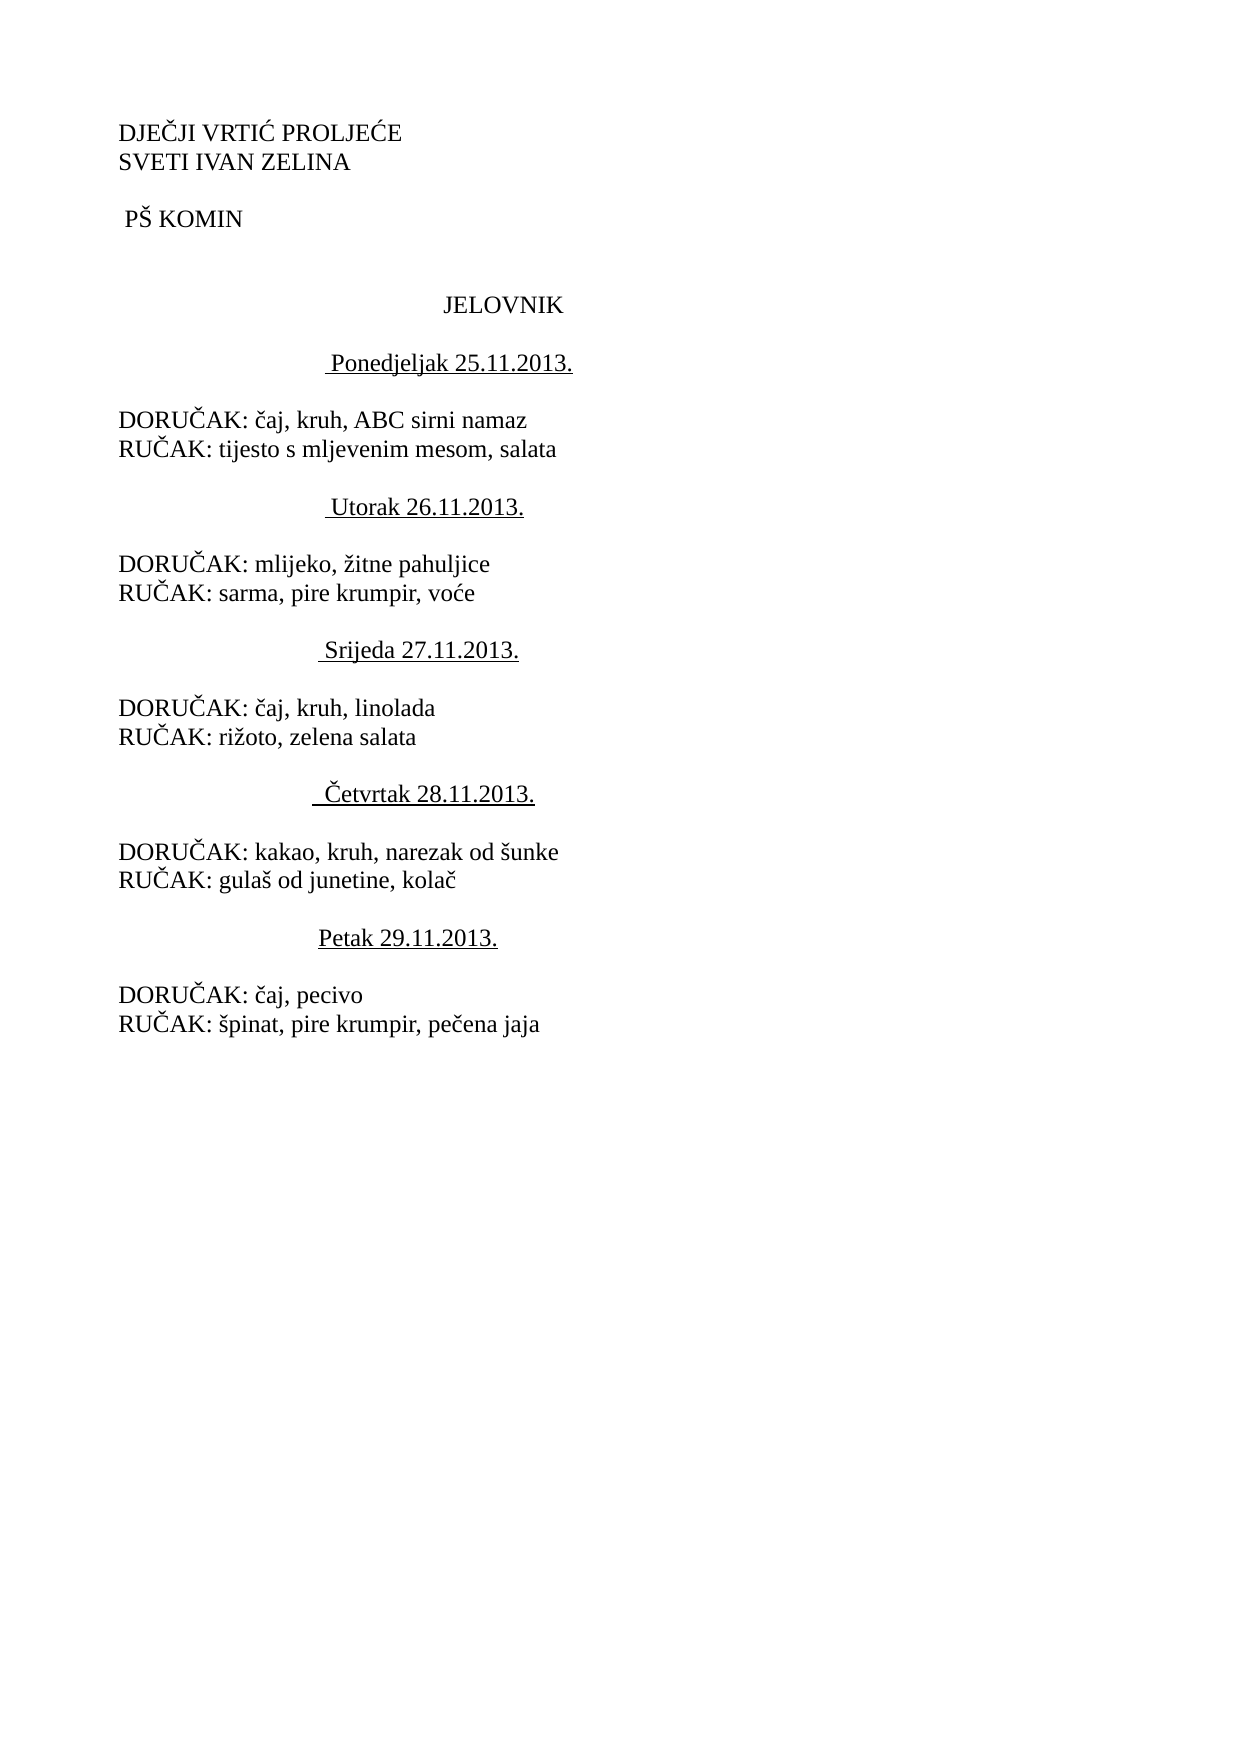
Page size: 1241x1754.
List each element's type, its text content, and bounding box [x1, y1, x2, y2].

text Utorak 26.11.2013. [118, 492, 1122, 521]
text DORUČAK: čaj, kruh, linolada [118, 693, 1122, 722]
text JELOVNIK [118, 291, 1122, 319]
text PŠ KOMIN [118, 204, 1122, 233]
text RUČAK: špinat, pire krumpir, pečena jaja [118, 1009, 1122, 1038]
text DORUČAK: čaj, kruh, ABC sirni namaz [118, 406, 1122, 434]
text DORUČAK: kakao, kruh, narezak od šunke [118, 837, 1122, 866]
text RUČAK: rižoto, zelena salata [118, 722, 1122, 751]
text Četvrtak 28.11.2013. [118, 779, 1122, 808]
text Ponedjeljak 25.11.2013. [118, 348, 1122, 377]
text RUČAK: sarma, pire krumpir, voće [118, 578, 1122, 607]
text DJEČJI VRTIĆ PROLJEĆE [118, 118, 1122, 147]
text SVETI IVAN ZELINA [118, 147, 1122, 176]
text RUČAK: gulaš od junetine, kolač [118, 866, 1122, 894]
text Srijeda 27.11.2013. [118, 636, 1122, 664]
text DORUČAK: mlijeko, žitne pahuljice [118, 549, 1122, 578]
text Petak 29.11.2013. [118, 923, 1122, 952]
text DORUČAK: čaj, pecivo [118, 981, 1122, 1009]
text RUČAK: tijesto s mljevenim mesom, salata [118, 434, 1122, 463]
